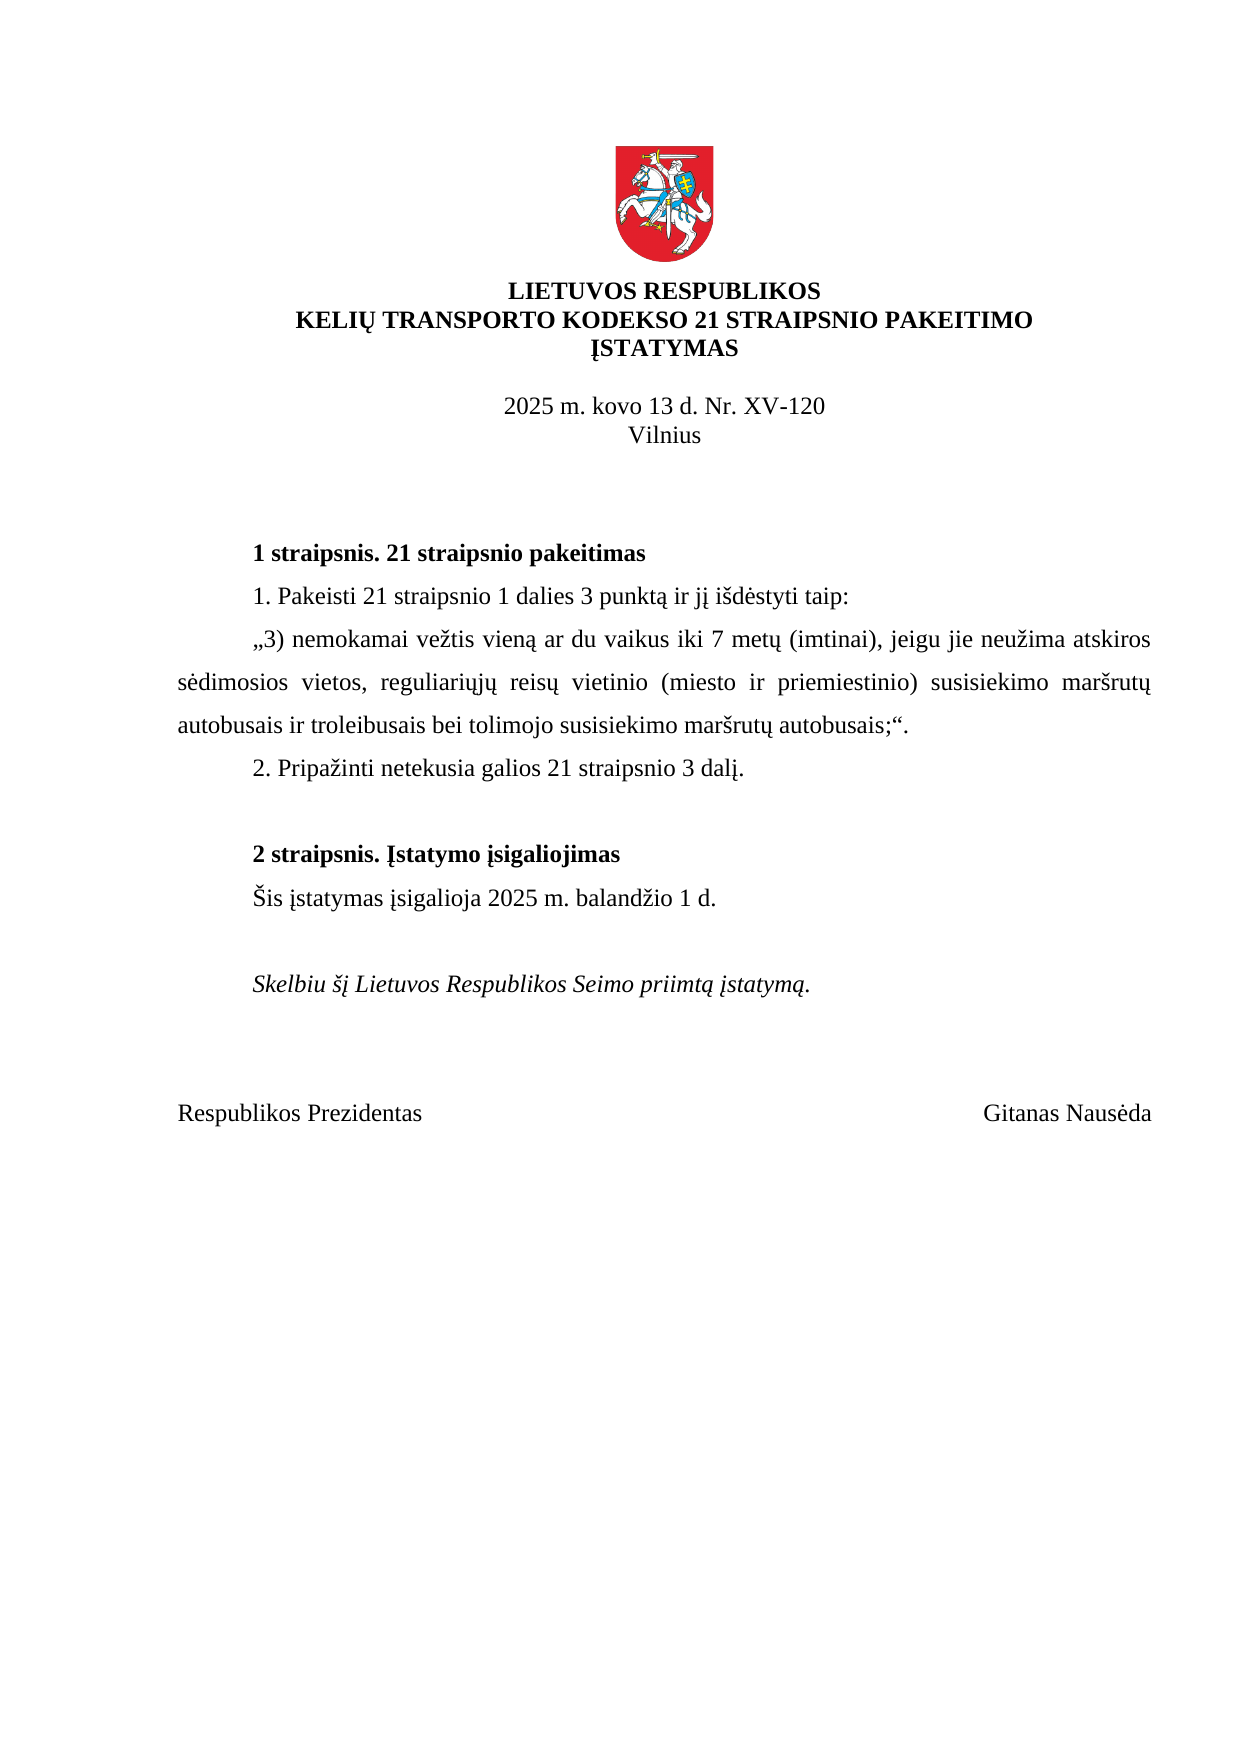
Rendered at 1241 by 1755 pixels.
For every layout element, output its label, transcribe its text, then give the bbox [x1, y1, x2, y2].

text Skelbiu šį Lietuvos Respublikos Seimo priimtą įstatymą. [177, 969, 1152, 998]
text „3) nemokamai vežtis vieną ar du vaikus iki 7 metų (imtinai), jeigu jie neužima atskiros sėdimosios vietos, reguliariųjų reisų vietinio (miesto ir priemiestinio) susisiekimo maršrutų autobusais ir troleibusais bei tolimojo susisiekimo maršrutų autobusais;“. [177, 624, 1152, 739]
text 2. Pripažinti netekusia galios 21 straipsnio 3 dalį. [177, 753, 1152, 782]
text Šis įstatymas įsigalioja 2025 m. balandžio 1 d. [177, 883, 1152, 911]
text 1 straipsnis. 21 straipsnio pakeitimas [177, 538, 1152, 566]
text 1. Pakeisti 21 straipsnio 1 dalies 3 punktą ir jį išdėstyti taip: [177, 581, 1152, 609]
text ĮSTATYMAS [177, 333, 1152, 362]
text 2025 m. kovo 13 d. Nr. XV-120 [177, 391, 1152, 420]
text Respublikos Prezidentas Gitanas Nausėda [177, 1098, 1152, 1127]
text LIETUVOS RESPUBLIKOS [177, 276, 1152, 305]
text 2 straipsnis. Įstatymo įsigaliojimas [177, 839, 1152, 868]
text KELIŲ TRANSPORTO KODEKSO 21 STRAIPSNIO PAKEITIMO [177, 305, 1152, 333]
text Vilnius [177, 420, 1152, 448]
